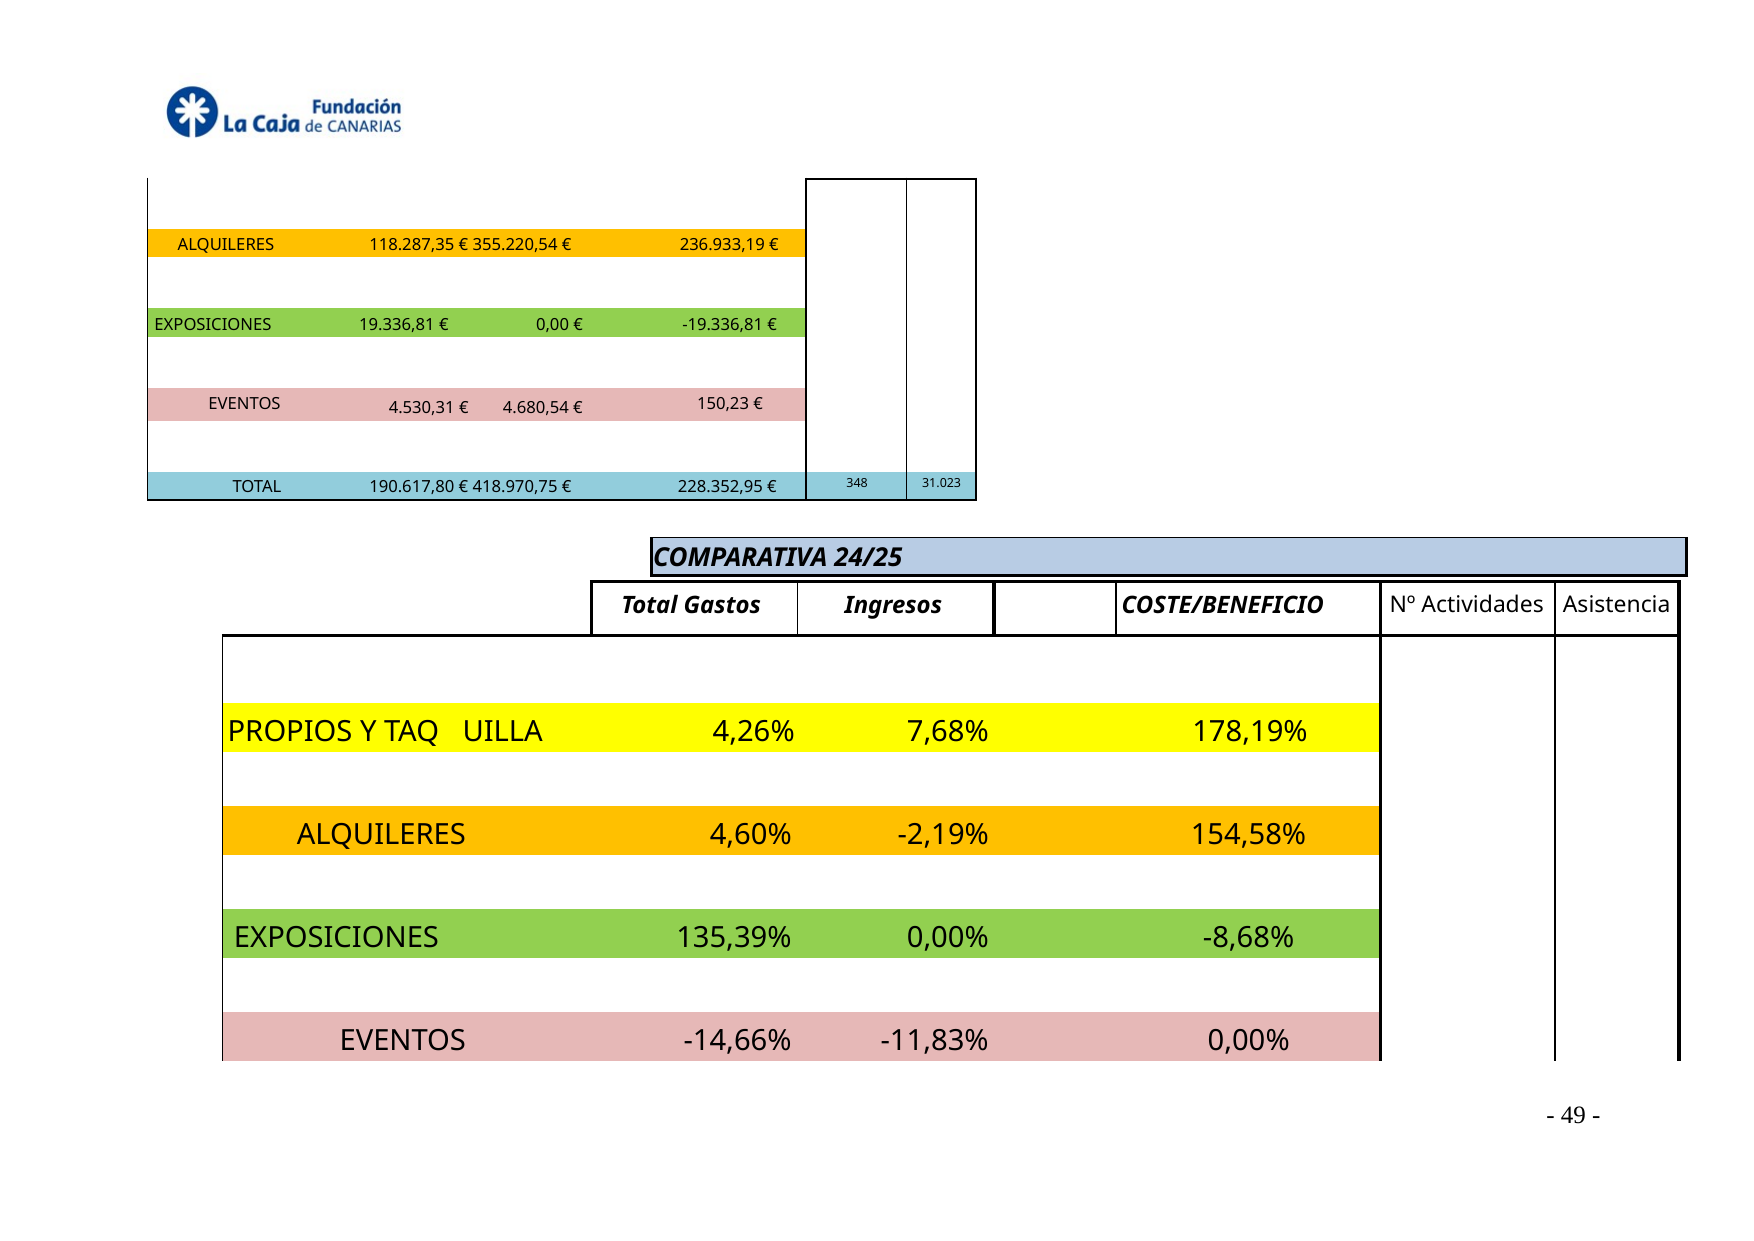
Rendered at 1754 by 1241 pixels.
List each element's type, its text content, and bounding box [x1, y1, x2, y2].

table_cell 135,39% [469, 909, 798, 958]
table_cell ALQUILERES [223, 806, 469, 855]
table_cell 4,60% [469, 806, 798, 855]
table_cell [469, 958, 798, 1012]
table_header Asistencia [1556, 583, 1677, 634]
table_cell EVENTOS [148, 388, 356, 421]
table_cell [807, 180, 906, 472]
table_header [996, 583, 1115, 634]
table_cell [148, 337, 356, 387]
table_cell 4.530,31 € 4.680,54 € [356, 388, 586, 421]
table_cell [356, 421, 586, 472]
table_cell 118.287,35 € 355.220,54 € [356, 229, 586, 257]
table_cell [798, 958, 994, 1012]
table_cell [223, 855, 469, 909]
table_cell -11,83% [798, 1012, 994, 1061]
table_cell [223, 958, 469, 1012]
table_cell [1556, 637, 1677, 1061]
table_cell 0,00% [798, 909, 994, 958]
table_header [223, 580, 469, 634]
table_cell [994, 637, 1379, 703]
table_cell [356, 337, 586, 387]
table_cell [586, 178, 805, 228]
table_cell 236.933,19 € [586, 229, 805, 257]
table_cell 31.023 [907, 472, 975, 499]
table_cell [469, 752, 798, 806]
table_cell [586, 421, 805, 472]
table_cell [356, 257, 586, 308]
table_cell 19.336,81 € 0,00 € [356, 308, 586, 337]
table_cell 0,00% [994, 1012, 1379, 1061]
table_cell 190.617,80 € 418.970,75 € [356, 472, 586, 499]
table_cell 150,23 € [586, 388, 805, 421]
table_header Total Gastos [593, 583, 797, 634]
table_cell -2,19% [798, 806, 994, 855]
table_cell UILLA 4,26% [469, 703, 798, 752]
table_cell [907, 180, 975, 472]
table_cell [148, 178, 356, 228]
table_cell 7,68% [798, 703, 994, 752]
table_header COSTE/BENEFICIO [1117, 583, 1379, 634]
table_cell [586, 257, 805, 308]
table_cell [994, 958, 1379, 1012]
table_cell PROPIOS Y TAQ [223, 703, 469, 752]
table_cell [798, 752, 994, 806]
table_cell -14,66% [469, 1012, 798, 1061]
table_cell EXPOSICIONES [148, 308, 356, 337]
table_cell [1382, 637, 1554, 1061]
table_cell [148, 421, 356, 472]
table_cell [798, 637, 994, 703]
table_header Nº Actividades [1382, 583, 1554, 634]
table_cell 228.352,95 € [586, 472, 805, 499]
table_header [469, 580, 590, 634]
table_cell [223, 752, 469, 806]
table_cell 178,19% [994, 703, 1379, 752]
table_cell EXPOSICIONES [223, 909, 469, 958]
table_cell ALQUILERES [148, 229, 356, 257]
subtitle COMPARATIVA 24/25 [653, 538, 1685, 574]
table_cell -19.336,81 € [586, 308, 805, 337]
table_cell [469, 637, 798, 703]
table_cell [223, 637, 469, 703]
table_cell [586, 337, 805, 387]
table_cell [798, 855, 994, 909]
table_cell [994, 855, 1379, 909]
table_cell [469, 855, 798, 909]
table_cell 154,58% [994, 806, 1379, 855]
table_cell [994, 752, 1379, 806]
table_cell EVENTOS [223, 1012, 469, 1061]
table_cell [356, 178, 586, 228]
table_cell TOTAL [148, 472, 356, 499]
table_cell 348 [807, 472, 906, 499]
table_cell -8,68% [994, 909, 1379, 958]
table_header Ingresos [798, 583, 992, 634]
table_cell [148, 257, 356, 308]
